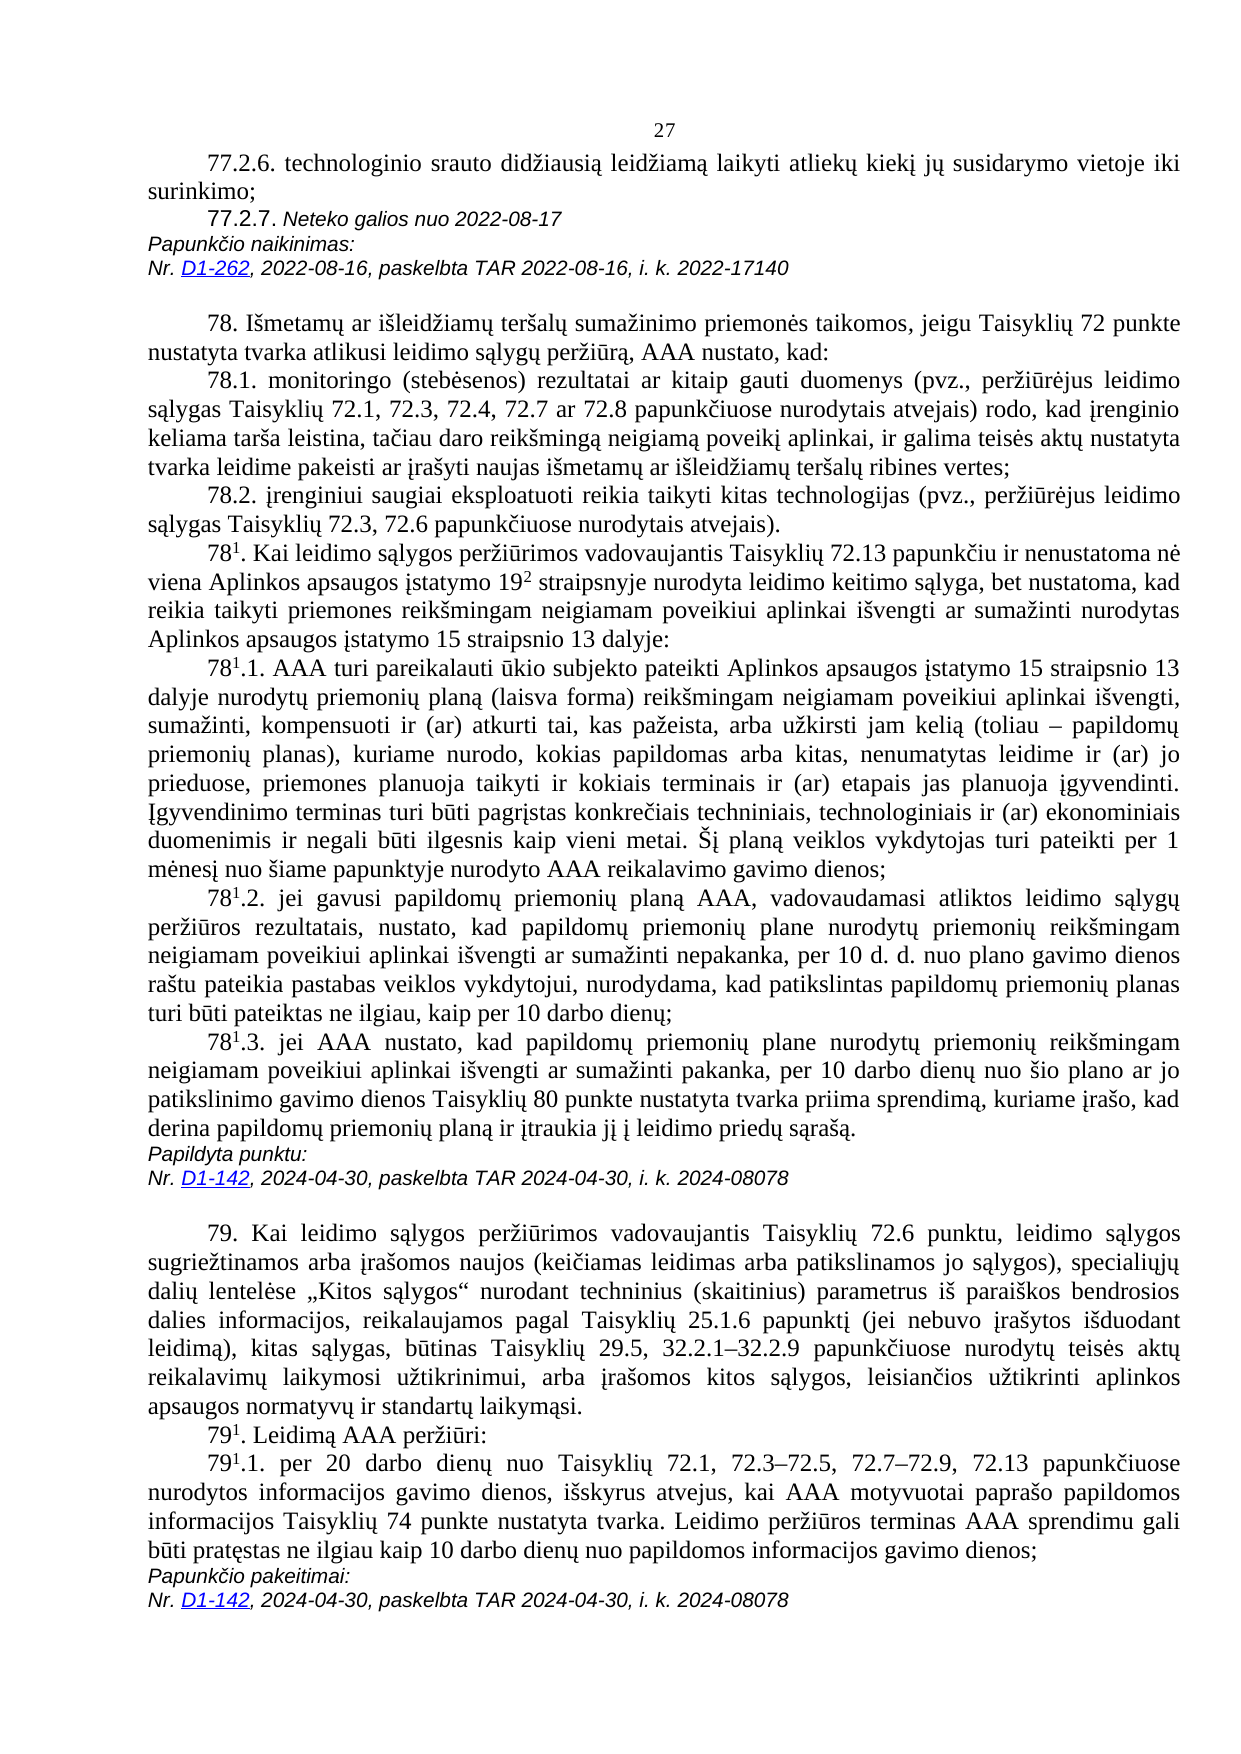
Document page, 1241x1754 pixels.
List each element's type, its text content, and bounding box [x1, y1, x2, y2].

text Nr. D1-262, 2022-08-16, paskelbta TAR 2022-08-16, i. k. 2022-17140 [148, 255, 1181, 279]
text 781.2. jei gavusi papildomų priemonių planą AAA, vadovaudamasi atliktos leidimo sąlygų peržiūros rezultatais, nustato, kad papildomų priemonių plane nurodytų priemonių reikšmingam neigiamam poveikiui aplinkai išvengti ar sumažinti nepakanka, per 10 d. d. nuo plano gavimo dienos raštu pateikia pastabas veiklos vykdytojui, nurodydama, kad patikslintas papildomų priemonių planas turi būti pateiktas ne ilgiau, kaip per 10 darbo dienų; [148, 883, 1181, 1027]
text 781.3. jei AAA nustato, kad papildomų priemonių plane nurodytų priemonių reikšmingam neigiamam poveikiui aplinkai išvengti ar sumažinti pakanka, per 10 darbo dienų nuo šio plano ar jo patikslinimo gavimo dienos Taisyklių 80 punkte nustatyta tvarka priima sprendimą, kuriame įrašo, kad derina papildomų priemonių planą ir įtraukia jį į leidimo priedų sąrašą. [148, 1027, 1181, 1142]
text 781.1. AAA turi pareikalauti ūkio subjekto pateikti Aplinkos apsaugos įstatymo 15 straipsnio 13 dalyje nurodytų priemonių planą (laisva forma) reikšmingam neigiamam poveikiui aplinkai išvengti, sumažinti, kompensuoti ir (ar) atkurti tai, kas pažeista, arba užkirsti jam kelią (toliau – papildomų priemonių planas), kuriame nurodo, kokias papildomas arba kitas, nenumatytas leidime ir (ar) jo prieduose, priemones planuoja taikyti ir kokiais terminais ir (ar) etapais jas planuoja įgyvendinti. Įgyvendinimo terminas turi būti pagrįstas konkrečiais techniniais, technologiniais ir (ar) ekonominiais duomenimis ir negali būti ilgesnis kaip vieni metai. Šį planą veiklos vykdytojas turi pateikti per 1 mėnesį nuo šiame papunktyje nurodyto AAA reikalavimo gavimo dienos; [148, 653, 1181, 883]
text 79. Kai leidimo sąlygos peržiūrimos vadovaujantis Taisyklių 72.6 punktu, leidimo sąlygos sugriežtinamos arba įrašomos naujos (keičiamas leidimas arba patikslinamos jo sąlygos), specialiųjų dalių lentelėse „Kitos sąlygos“ nurodant techninius (skaitinius) parametrus iš paraiškos bendrosios dalies informacijos, reikalaujamos pagal Taisyklių 25.1.6 papunktį (jei nebuvo įrašytos išduodant leidimą), kitas sąlygas, būtinas Taisyklių 29.5, 32.2.1–32.2.9 papunkčiuose nurodytų teisės aktų reikalavimų laikymosi užtikrinimui, arba įrašomos kitos sąlygos, leisiančios užtikrinti aplinkos apsaugos normatyvų ir standartų laikymąsi. [148, 1218, 1181, 1420]
text 78.2. įrenginiui saugiai eksploatuoti reikia taikyti kitas technologijas (pvz., peržiūrėjus leidimo sąlygas Taisyklių 72.3, 72.6 papunkčiuose nurodytais atvejais). [148, 481, 1181, 538]
text Papunkčio pakeitimai: [148, 1563, 1181, 1587]
text 77.2.6. technologinio srauto didžiausią leidžiamą laikyti atliekų kiekį jų susidarymo vietoje iki surinkimo; [148, 148, 1181, 205]
text 791.1. per 20 darbo dienų nuo Taisyklių 72.1, 72.3–72.5, 72.7–72.9, 72.13 papunkčiuose nurodytos informacijos gavimo dienos, išskyrus atvejus, kai AAA motyvuotai paprašo papildomos informacijos Taisyklių 74 punkte nustatyta tvarka. Leidimo peržiūros terminas AAA sprendimu gali būti pratęstas ne ilgiau kaip 10 darbo dienų nuo papildomos informacijos gavimo dienos; [148, 1448, 1181, 1563]
text Papildyta punktu: [148, 1142, 1181, 1166]
text 77.2.7. Neteko galios nuo 2022-08-17 [148, 205, 1181, 231]
text 78. Išmetamų ar išleidžiamų teršalų sumažinimo priemonės taikomos, jeigu Taisyklių 72 punkte nustatyta tvarka atlikusi leidimo sąlygų peržiūrą, AAA nustato, kad: [148, 308, 1181, 366]
text Nr. D1-142, 2024-04-30, paskelbta TAR 2024-04-30, i. k. 2024-08078 [148, 1587, 1181, 1611]
text Nr. D1-142, 2024-04-30, paskelbta TAR 2024-04-30, i. k. 2024-08078 [148, 1166, 1181, 1190]
text 781. Kai leidimo sąlygos peržiūrimos vadovaujantis Taisyklių 72.13 papunkčiu ir nenustatoma nė viena Aplinkos apsaugos įstatymo 192 straipsnyje nurodyta leidimo keitimo sąlyga, bet nustatoma, kad reikia taikyti priemones reikšmingam neigiamam poveikiui aplinkai išvengti ar sumažinti nurodytas Aplinkos apsaugos įstatymo 15 straipsnio 13 dalyje: [148, 538, 1181, 653]
text 78.1. monitoringo (stebėsenos) rezultatai ar kitaip gauti duomenys (pvz., peržiūrėjus leidimo sąlygas Taisyklių 72.1, 72.3, 72.4, 72.7 ar 72.8 papunkčiuose nurodytais atvejais) rodo, kad įrenginio keliama tarša leistina, tačiau daro reikšmingą neigiamą poveikį aplinkai, ir galima teisės aktų nustatyta tvarka leidime pakeisti ar įrašyti naujas išmetamų ar išleidžiamų teršalų ribines vertes; [148, 366, 1181, 481]
text Papunkčio naikinimas: [148, 231, 1181, 255]
text 791. Leidimą AAA peržiūri: [148, 1420, 1181, 1448]
